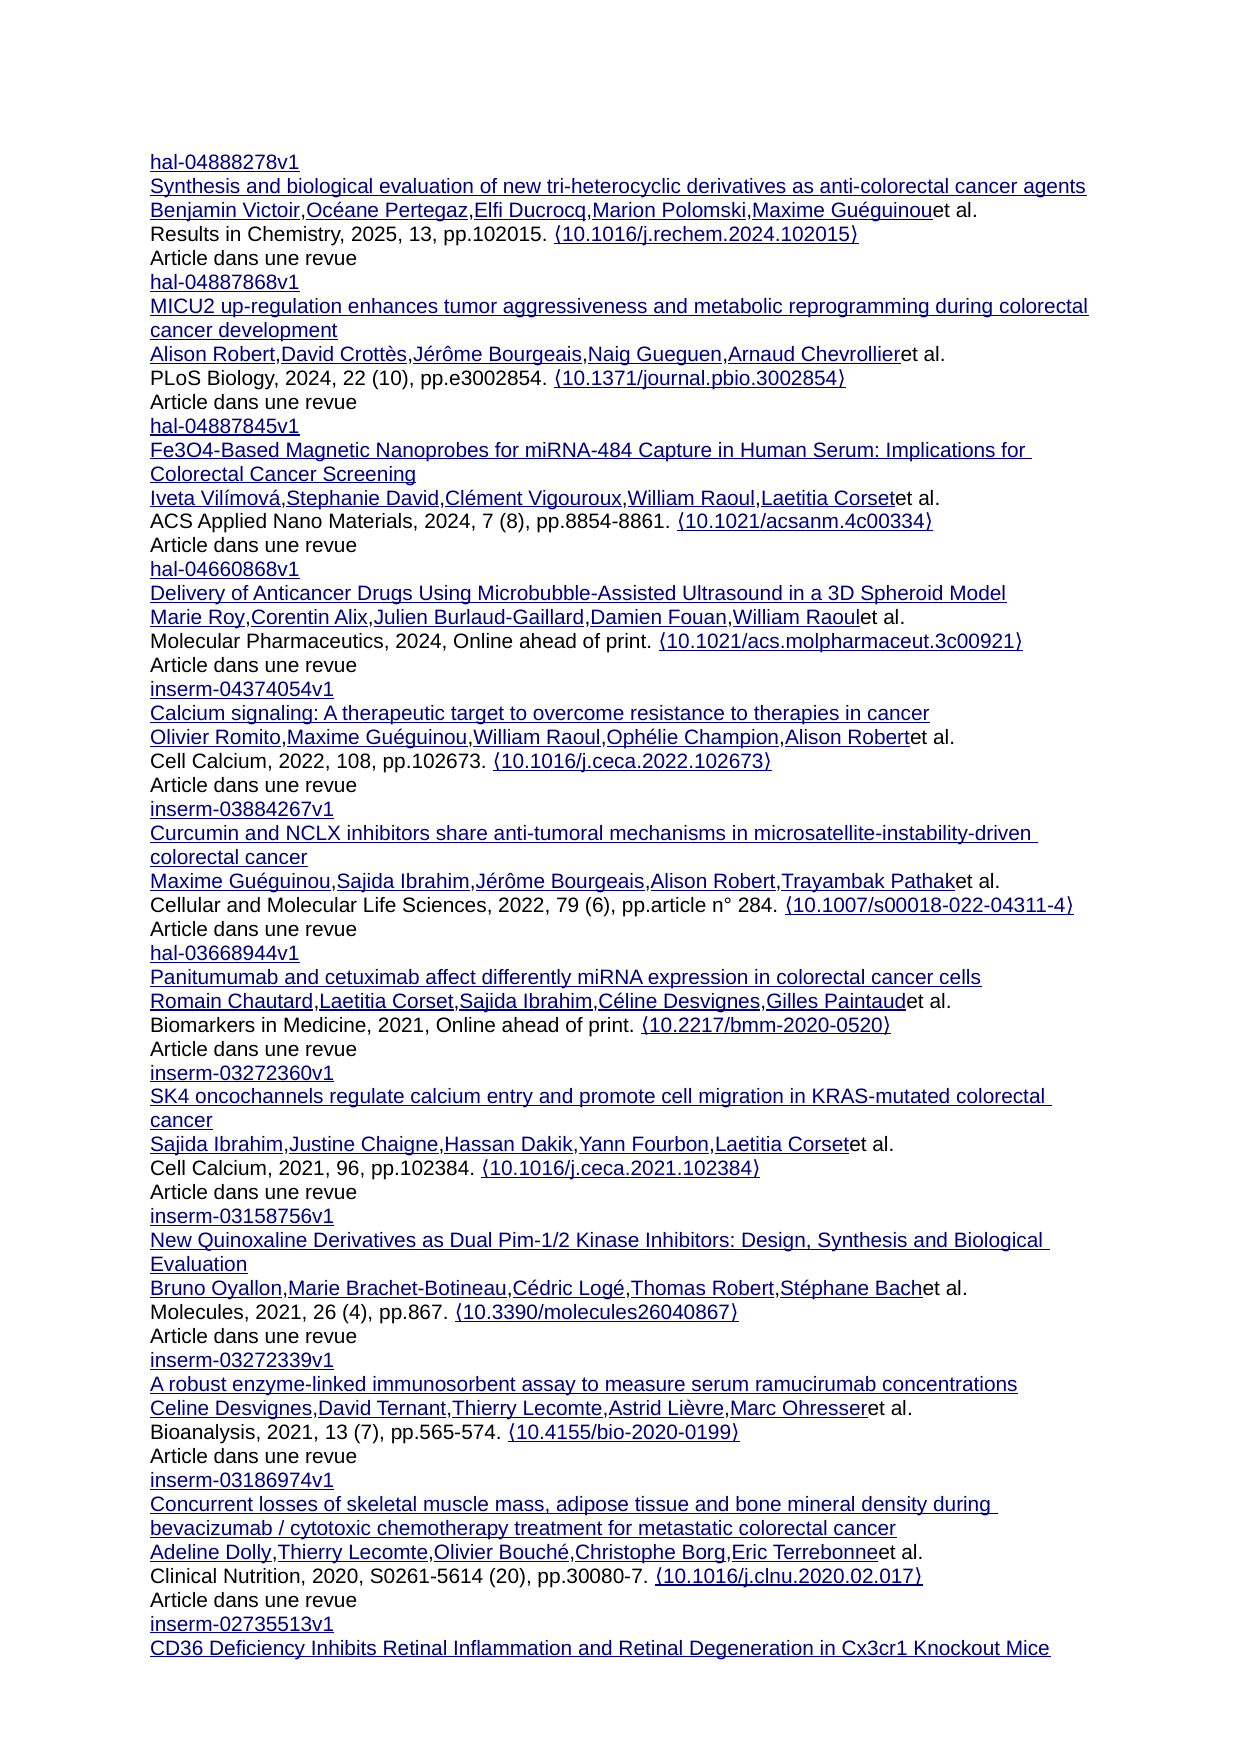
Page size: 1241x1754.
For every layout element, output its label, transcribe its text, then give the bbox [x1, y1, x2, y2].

table_cell Fe3O4-Based Magnetic Nanoprobes for miRNA-484 Capture in Human Serum: Implications for Colorectal Cancer Screening Iveta Vilímová,Stephanie David,Clément Vigouroux,William Raoul,Laetitia Corsetet al. ACS Applied Nano Materials, 2024, 7 (8), pp.8854-8861. ⟨10.1021/acsanm.4c00334⟩ Article dans une revue hal-04660868v1 [150, 438, 1090, 581]
table_cell Concurrent losses of skeletal muscle mass, adipose tissue and bone mineral density during bevacizumab / cytotoxic chemotherapy treatment for metastatic colorectal cancer Adeline Dolly,Thierry Lecomte,Olivier Bouché,Christophe Borg,Eric Terrebonneet al. Clinical Nutrition, 2020, S0261-5614 (20), pp.30080-7. ⟨10.1016/j.clnu.2020.02.017⟩ Article dans une revue inserm-02735513v1 [150, 1492, 1090, 1635]
table_cell hal-04888278v1 [150, 150, 1090, 174]
table_cell A robust enzyme-linked immunosorbent assay to measure serum ramucirumab concentrations Celine Desvignes,David Ternant,Thierry Lecomte,Astrid Lièvre,Marc Ohresseret al. Bioanalysis, 2021, 13 (7), pp.565-574. ⟨10.4155/bio-2020-0199⟩ Article dans une revue inserm-03186974v1 [150, 1372, 1090, 1492]
table_cell Calcium signaling: A therapeutic target to overcome resistance to therapies in cancer Olivier Romito,Maxime Guéguinou,William Raoul,Ophélie Champion,Alison Robertet al. Cell Calcium, 2022, 108, pp.102673. ⟨10.1016/j.ceca.2022.102673⟩ Article dans une revue inserm-03884267v1 [150, 701, 1090, 821]
table_cell CD36 Deficiency Inhibits Retinal Inflammation and Retinal Degeneration in Cx3cr1 Knockout Mice [150, 1635, 1090, 1659]
table_cell Synthesis and biological evaluation of new tri-heterocyclic derivatives as anti-colorectal cancer agents Benjamin Victoir,Océane Pertegaz,Elfi Ducrocq,Marion Polomski,Maxime Guéguinouet al. Results in Chemistry, 2025, 13, pp.102015. ⟨10.1016/j.rechem.2024.102015⟩ Article dans une revue hal-04887868v1 [150, 174, 1090, 294]
table_cell New Quinoxaline Derivatives as Dual Pim-1/2 Kinase Inhibitors: Design, Synthesis and Biological Evaluation Bruno Oyallon,Marie Brachet-Botineau,Cédric Logé,Thomas Robert,Stéphane Bachet al. Molecules, 2021, 26 (4), pp.867. ⟨10.3390/molecules26040867⟩ Article dans une revue inserm-03272339v1 [150, 1228, 1090, 1372]
table_cell Panitumumab and cetuximab affect differently miRNA expression in colorectal cancer cells Romain Chautard,Laetitia Corset,Sajida Ibrahim,Céline Desvignes,Gilles Paintaudet al. Biomarkers in Medicine, 2021, Online ahead of print. ⟨10.2217/bmm-2020-0520⟩ Article dans une revue inserm-03272360v1 [150, 965, 1090, 1084]
table_cell SK4 oncochannels regulate calcium entry and promote cell migration in KRAS-mutated colorectal cancer Sajida Ibrahim,Justine Chaigne,Hassan Dakik,Yann Fourbon,Laetitia Corsetet al. Cell Calcium, 2021, 96, pp.102384. ⟨10.1016/j.ceca.2021.102384⟩ Article dans une revue inserm-03158756v1 [150, 1084, 1090, 1228]
table_cell MICU2 up-regulation enhances tumor aggressiveness and metabolic reprogramming during colorectal cancer development Alison Robert,David Crottès,Jérôme Bourgeais,Naig Gueguen,Arnaud Chevrollieret al. PLoS Biology, 2024, 22 (10), pp.e3002854. ⟨10.1371/journal.pbio.3002854⟩ Article dans une revue hal-04887845v1 [150, 294, 1090, 437]
table_cell Delivery of Anticancer Drugs Using Microbubble-Assisted Ultrasound in a 3D Spheroid Model Marie Roy,Corentin Alix,Julien Burlaud-Gaillard,Damien Fouan,William Raoulet al. Molecular Pharmaceutics, 2024, Online ahead of print. ⟨10.1021/acs.molpharmaceut.3c00921⟩ Article dans une revue inserm-04374054v1 [150, 581, 1090, 701]
table_cell Curcumin and NCLX inhibitors share anti-tumoral mechanisms in microsatellite-instability-driven colorectal cancer Maxime Guéguinou,Sajida Ibrahim,Jérôme Bourgeais,Alison Robert,Trayambak Pathaket al. Cellular and Molecular Life Sciences, 2022, 79 (6), pp.article n° 284. ⟨10.1007/s00018-022-04311-4⟩ Article dans une revue hal-03668944v1 [150, 821, 1090, 964]
